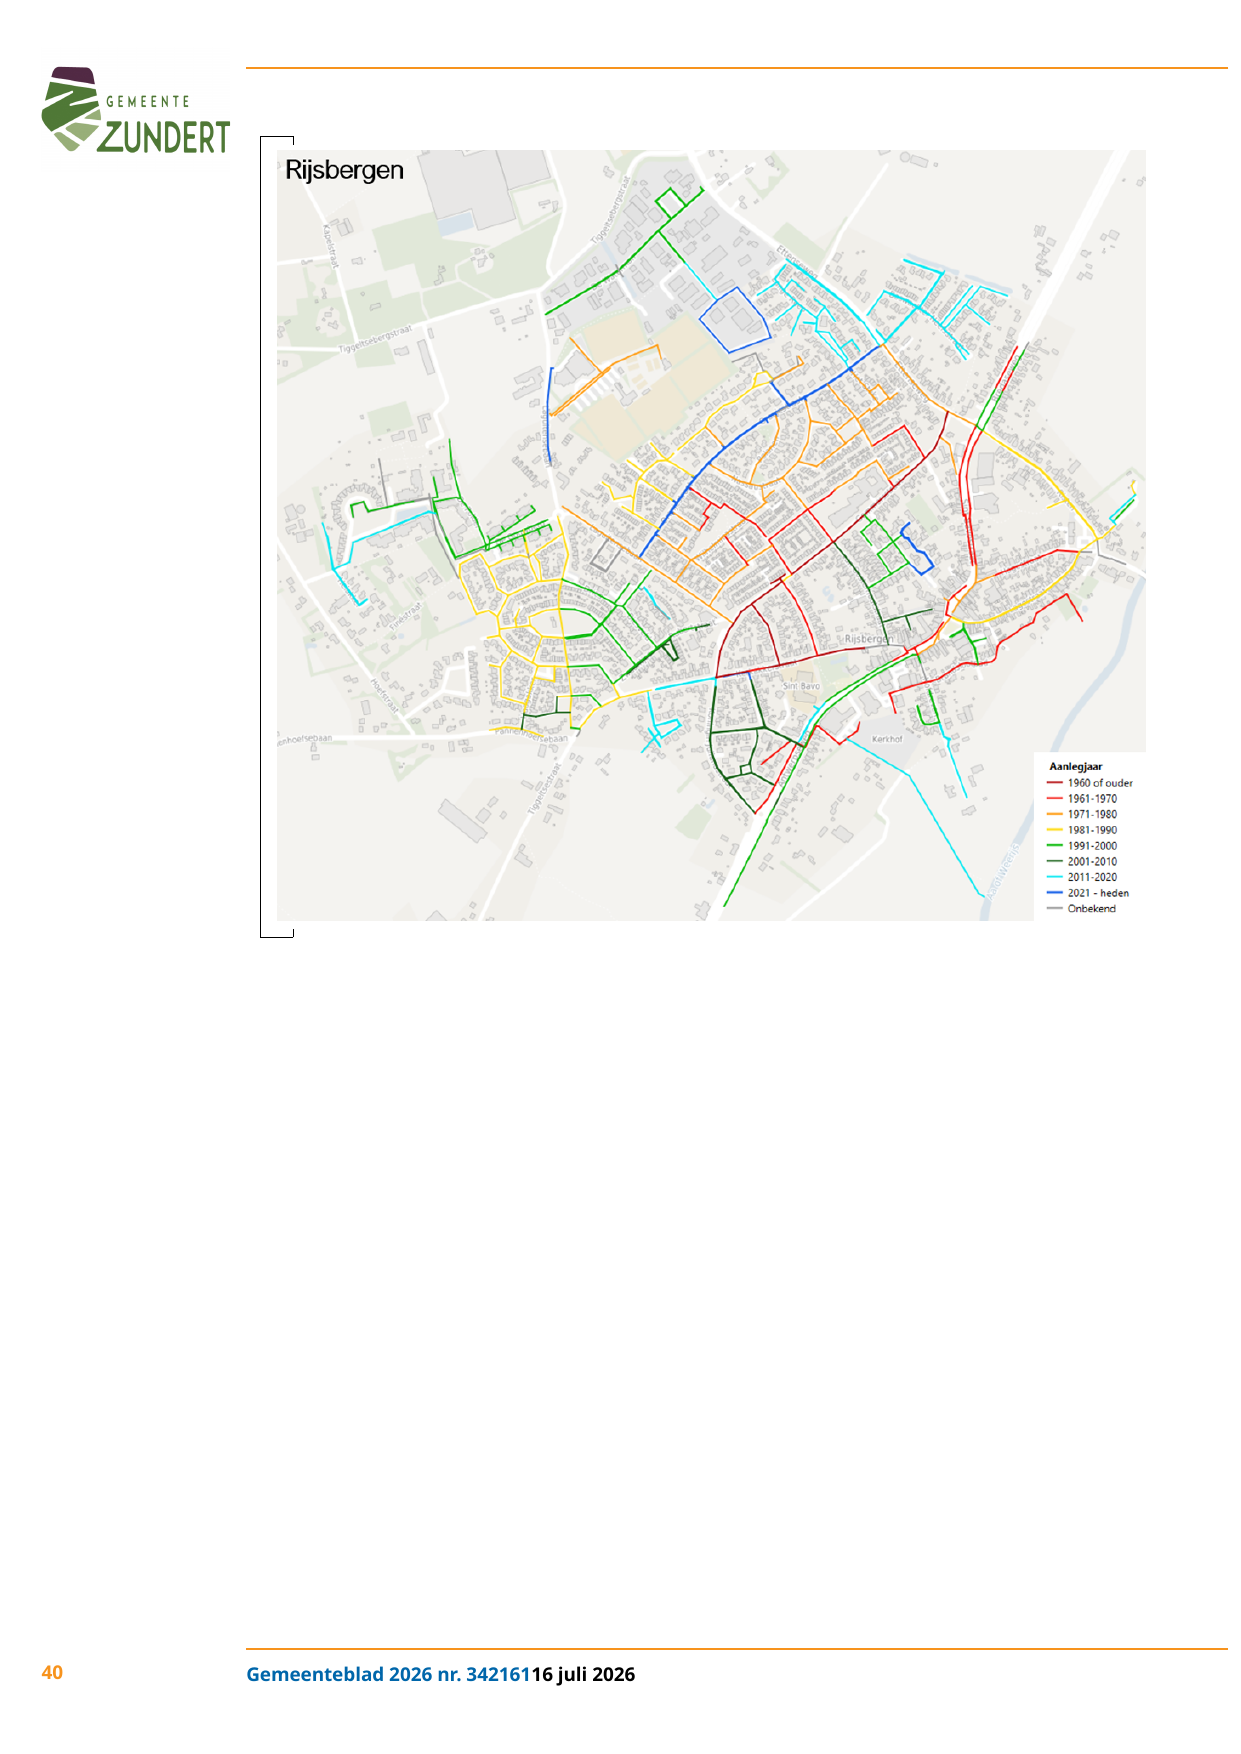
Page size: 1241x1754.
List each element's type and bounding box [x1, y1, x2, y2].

picture [41, 47, 231, 172]
picture [268, 145, 1155, 929]
